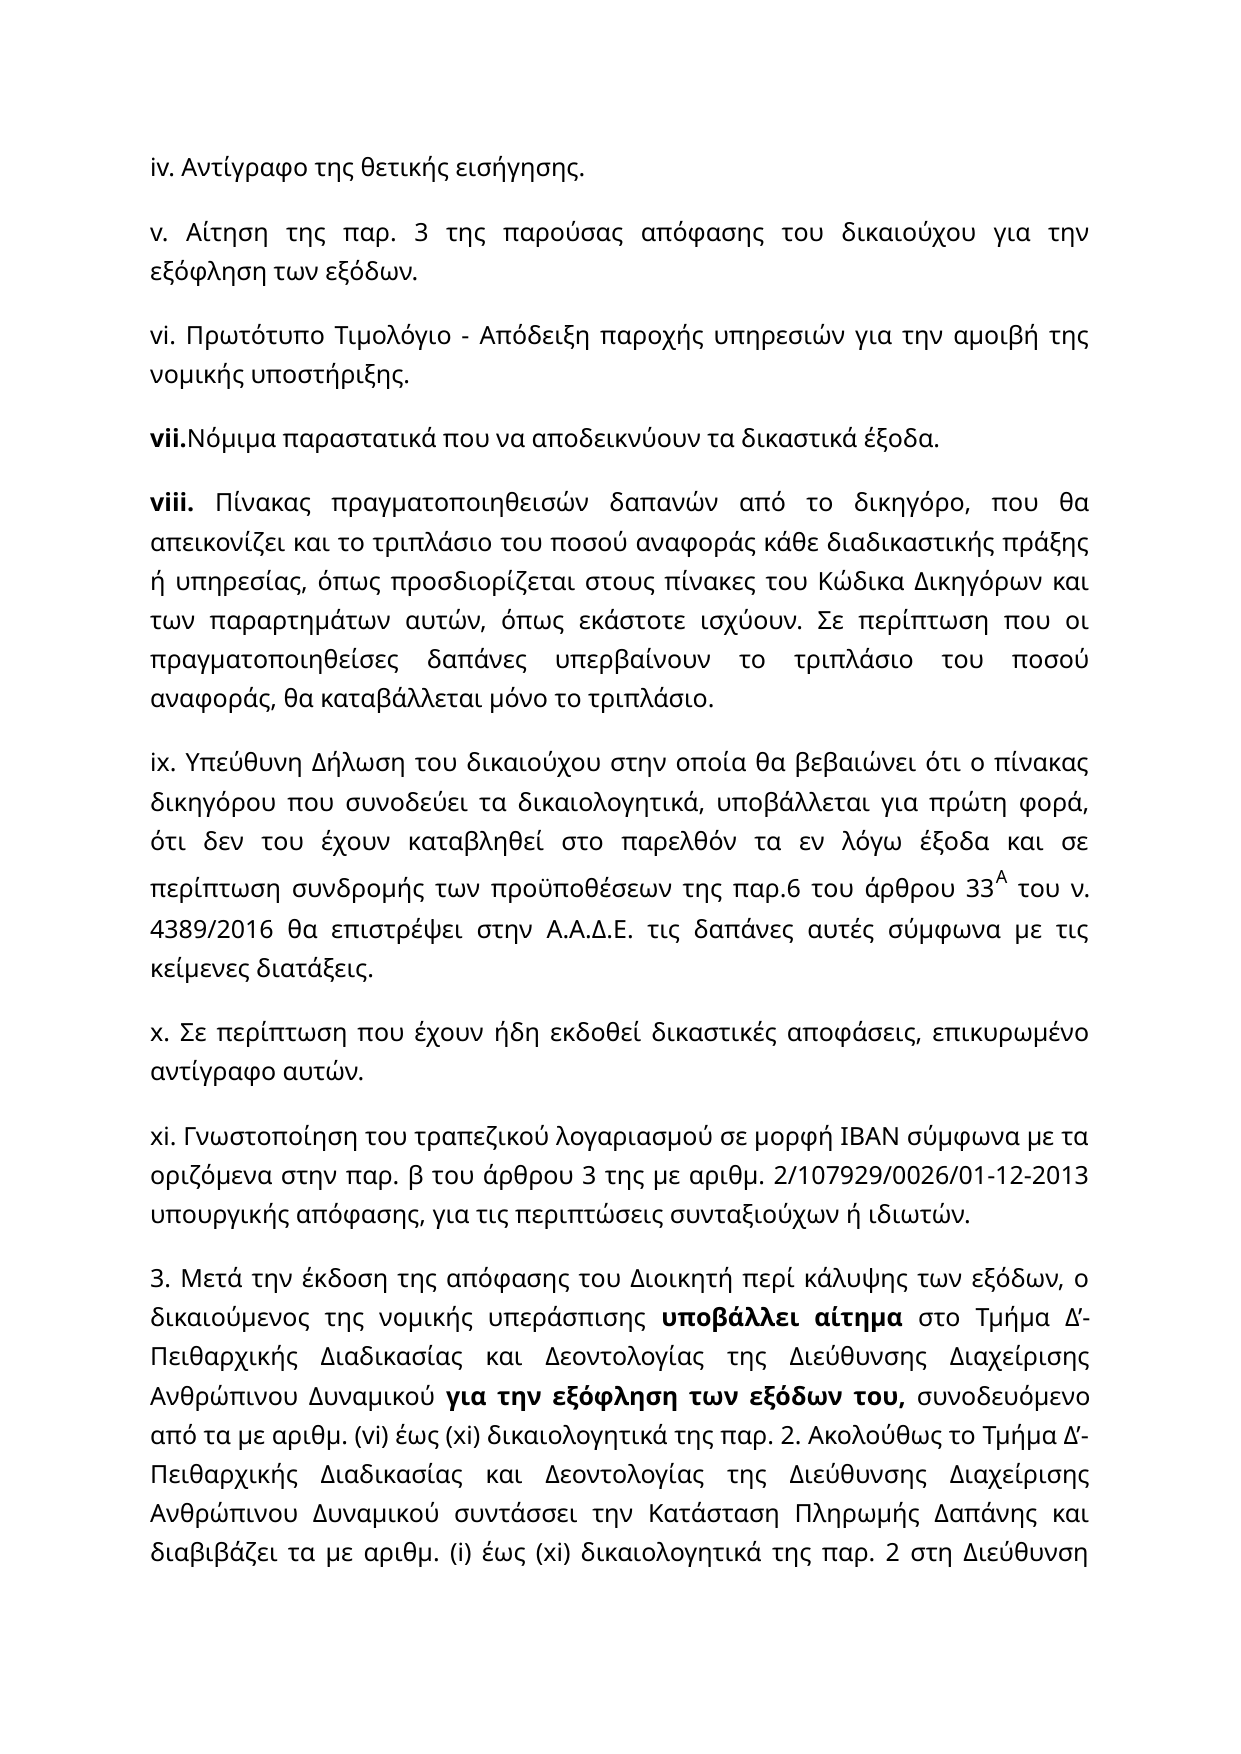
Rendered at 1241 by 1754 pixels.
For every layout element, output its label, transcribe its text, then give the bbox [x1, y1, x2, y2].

text iv. Αντίγραφο της θετικής εισήγησης. [150, 150, 1090, 184]
text x. Σε περίπτωση που έχουν ήδη εκδοθεί δικαστικές αποφάσεις, επικυρωμένο αντίγραφο αυτών. [150, 1015, 1090, 1088]
text xi. Γνωστοποίηση του τραπεζικού λογαριασμού σε μορφή IBAN σύμφωνα με τα οριζόμενα στην παρ. β του άρθρου 3 της με αριθμ. 2/107929/0026/01-12-2013 υπουργικής απόφασης, για τις περιπτώσεις συνταξιούχων ή ιδιωτών. [150, 1118, 1090, 1231]
text viii. Πίνακας πραγματοποιηθεισών δαπανών από το δικηγόρο, που θα απεικονίζει και το τριπλάσιο του ποσού αναφοράς κάθε διαδικαστικής πράξης ή υπηρεσίας, όπως προσδιορίζεται στους πίνακες του Κώδικα Δικηγόρων και των παραρτημάτων αυτών, όπως εκάστοτε ισχύουν. Σε περίπτωση που οι πραγματοποιηθείσες δαπάνες υπερβαίνουν το τριπλάσιο του ποσού αναφοράς, θα καταβάλλεται μόνο το τριπλάσιο. [150, 485, 1090, 715]
text vi. Πρωτότυπο Τιμολόγιο - Απόδειξη παροχής υπηρεσιών για την αμοιβή της νομικής υποστήριξης. [150, 317, 1090, 391]
text v. Αίτηση της παρ. 3 της παρούσας απόφασης του δικαιούχου για την εξόφληση των εξόδων. [150, 214, 1090, 287]
text vii.Νόμιμα παραστατικά που να αποδεικνύουν τα δικαστικά έξοδα. [150, 421, 1090, 455]
text ix. Υπεύθυνη Δήλωση του δικαιούχου στην οποία θα βεβαιώνει ότι ο πίνακας δικηγόρου που συνοδεύει τα δικαιολογητικά, υποβάλλεται για πρώτη φορά, ότι δεν του έχουν καταβληθεί στο παρελθόν τα εν λόγω έξοδα και σε περίπτωση συνδρομής των προϋποθέσεων της παρ.6 του άρθρου 33Α του ν. 4389/2016 θα επιστρέψει στην Α.Α.Δ.Ε. τις δαπάνες αυτές σύμφωνα με τις κείμενες διατάξεις. [150, 745, 1090, 985]
text 3. Μετά την έκδοση της απόφασης του Διοικητή περί κάλυψης των εξόδων, ο δικαιούμενος της νομικής υπεράσπισης υποβάλλει αίτημα στο Τμήμα Δ’-Πειθαρχικής Διαδικασίας και Δεοντολογίας της Διεύθυνσης Διαχείρισης Ανθρώπινου Δυναμικού για την εξόφληση των εξόδων του, συνοδευόμενο από τα με αριθμ. (vi) έως (xi) δικαιολογητικά της παρ. 2. Ακολούθως το Τμήμα Δ’-Πειθαρχικής Διαδικασίας και Δεοντολογίας της Διεύθυνσης Διαχείρισης Ανθρώπινου Δυναμικού συντάσσει την Κατάσταση Πληρωμής Δαπάνης και διαβιβάζει τα με αριθμ. (i) έως (xi) δικαιολογητικά της παρ. 2 στη Διεύθυνση [150, 1261, 1090, 1569]
